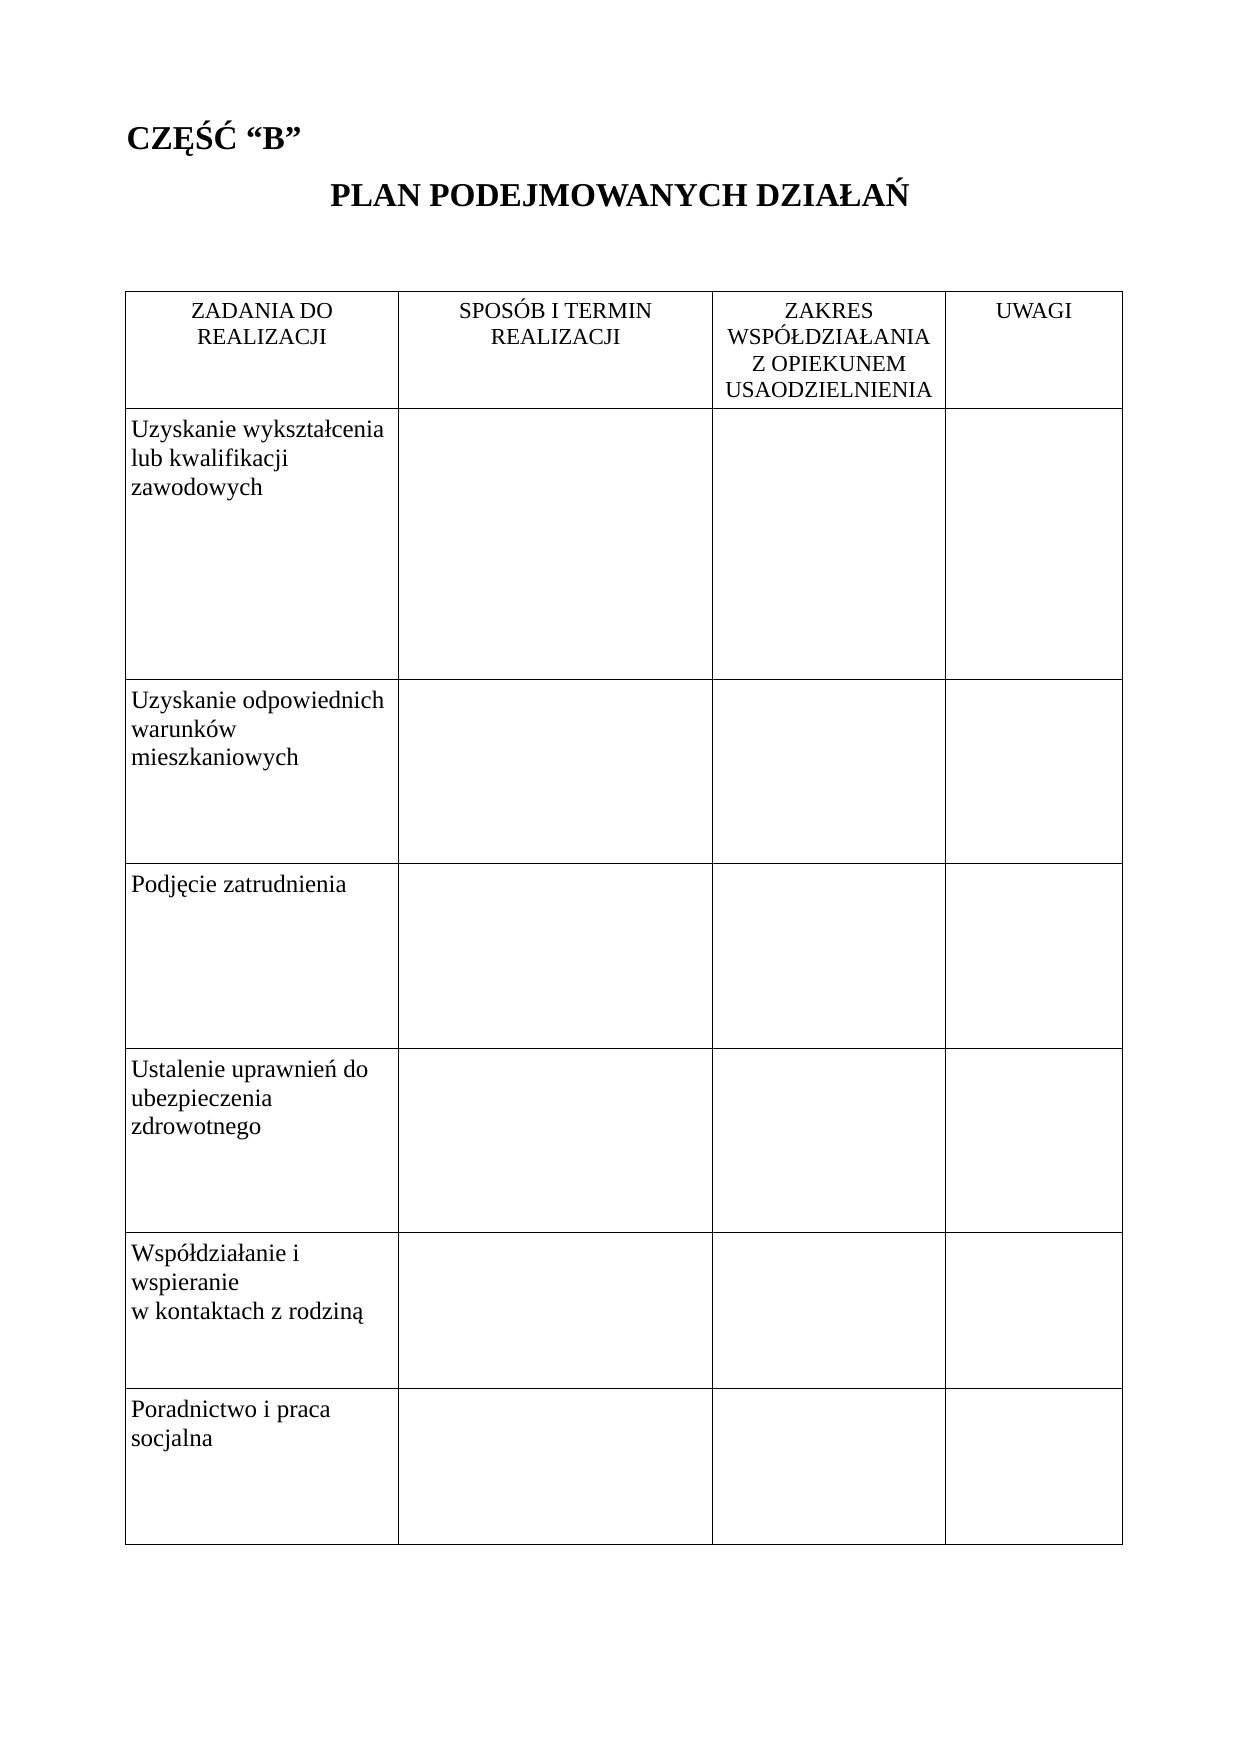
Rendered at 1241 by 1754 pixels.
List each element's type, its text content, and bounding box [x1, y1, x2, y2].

table_cell [946, 1049, 1122, 1232]
text CZĘŚĆ “B” [118, 118, 1122, 156]
table_header ZAKRES WSPÓŁDZIAŁANIA Z OPIEKUNEM USAODZIELNIENIA [713, 292, 945, 408]
table_cell [946, 409, 1122, 679]
table_cell [399, 864, 712, 1048]
table_header SPOSÓB I TERMIN REALIZACJI [399, 292, 712, 408]
table_cell [713, 1049, 945, 1232]
table_cell Podjęcie zatrudnienia [126, 864, 398, 1048]
table_cell Uzyskanie odpowiednich warunków mieszkaniowych [126, 680, 398, 863]
table_cell [946, 864, 1122, 1048]
table_header UWAGI [946, 292, 1122, 408]
table_header ZADANIA DO REALIZACJI [126, 292, 398, 408]
table_cell Współdziałanie i wspieranie w kontaktach z rodziną [126, 1233, 398, 1388]
text PLAN PODEJMOWANYCH DZIAŁAŃ [118, 176, 1122, 214]
table_cell [399, 1049, 712, 1232]
table_cell [713, 864, 945, 1048]
table_cell [713, 1233, 945, 1388]
table_cell [946, 680, 1122, 863]
table_cell [713, 409, 945, 679]
table_cell Ustalenie uprawnień do ubezpieczenia zdrowotnego [126, 1049, 398, 1232]
table_cell Poradnictwo i praca socjalna [126, 1389, 398, 1544]
table_cell [713, 680, 945, 863]
table_cell [946, 1389, 1122, 1544]
table_cell [399, 409, 712, 679]
table_cell [399, 1389, 712, 1544]
table_cell [399, 1233, 712, 1388]
table_cell [946, 1233, 1122, 1388]
table_cell [713, 1389, 945, 1544]
table_cell [399, 680, 712, 863]
table_cell Uzyskanie wykształcenia lub kwalifikacji zawodowych [126, 409, 398, 679]
